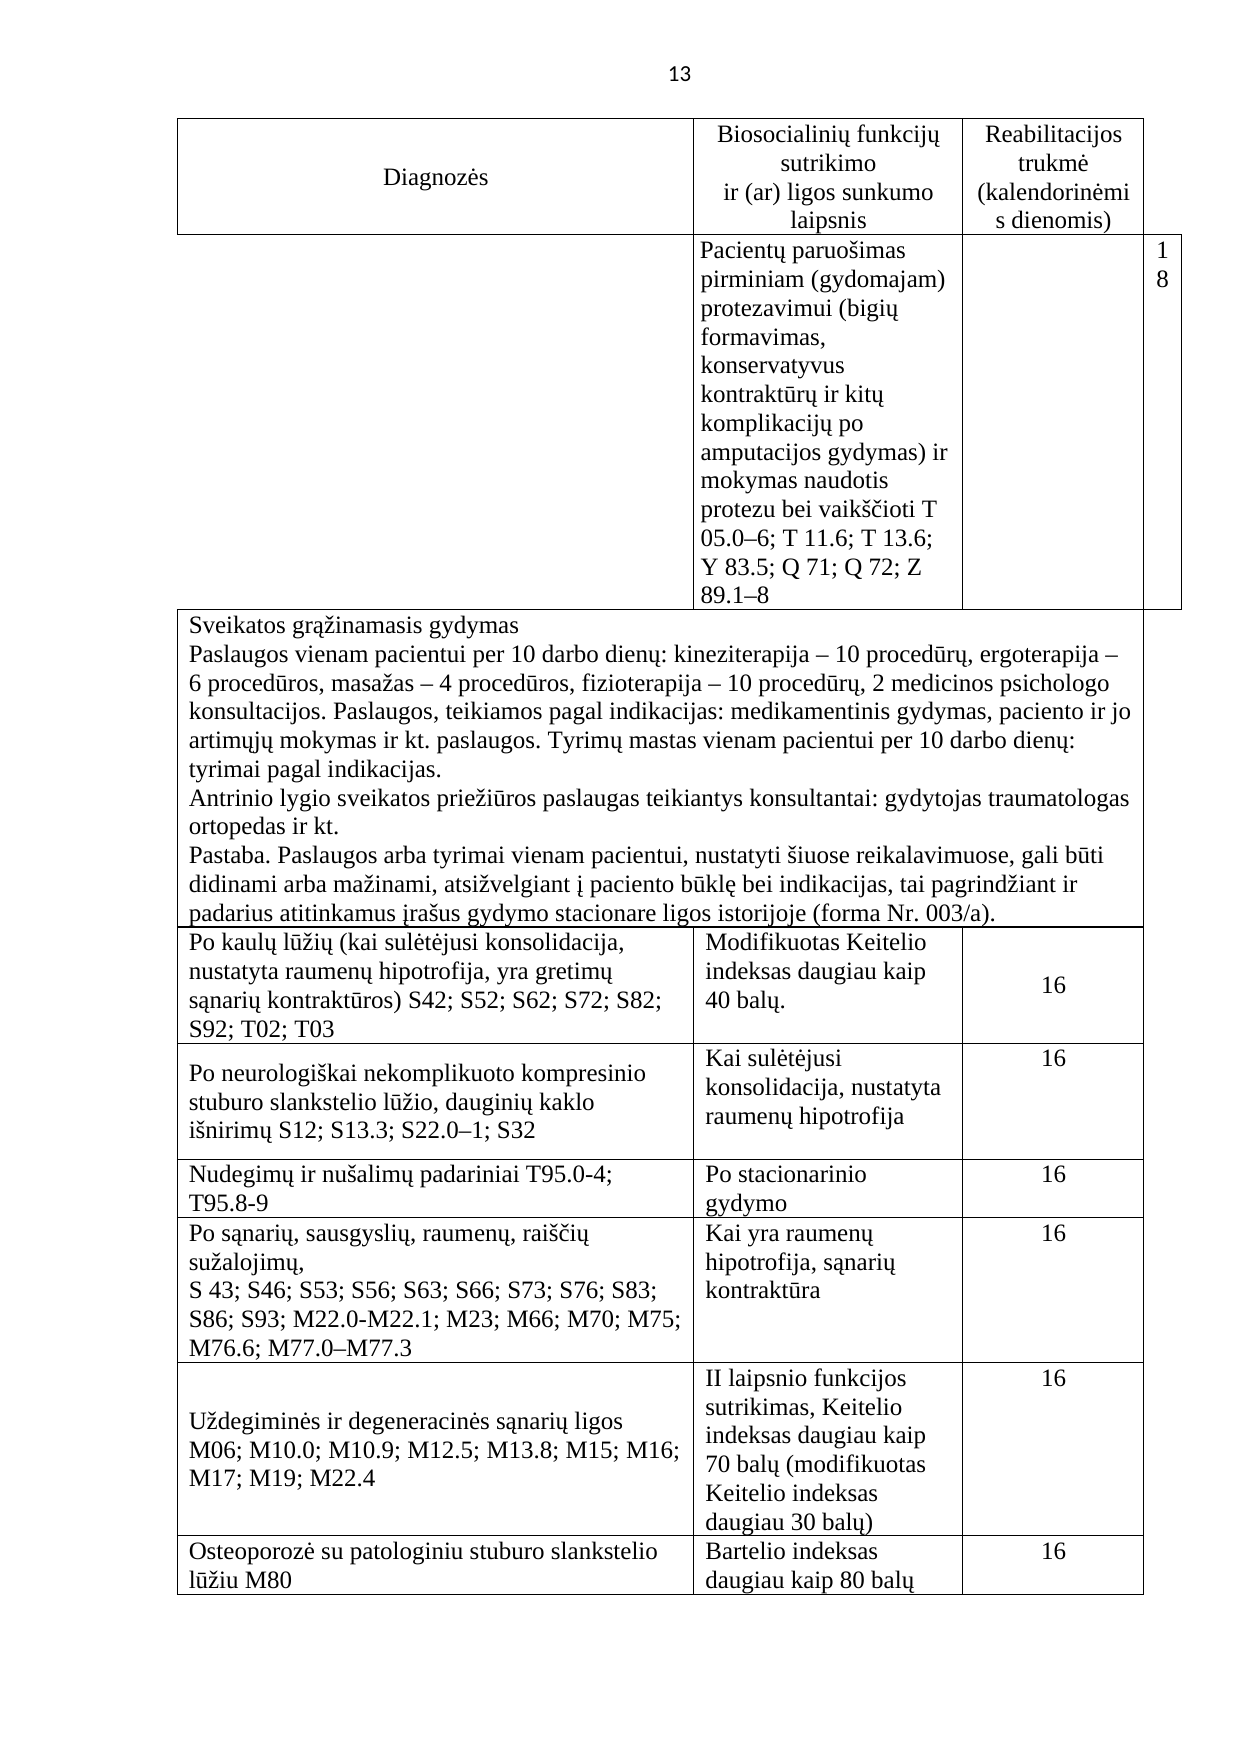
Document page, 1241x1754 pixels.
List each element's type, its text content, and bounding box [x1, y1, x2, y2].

table_cell 16 [963, 928, 1143, 1042]
table_cell Nudegimų ir nušalimų padariniai T95.0-4; T95.8-9 [178, 1160, 693, 1217]
table_cell 18 [1144, 235, 1181, 609]
table_cell II laipsnio funkcijos sutrikimas, Keitelio indeksas daugiau kaip 70 balų (modifikuotas Keitelio indeksas daugiau 30 balų) [694, 1363, 962, 1535]
table_cell Po neurologiškai nekomplikuoto kompresinio stuburo slankstelio lūžio, dauginių kaklo išnirimų S12; S13.3; S22.0–1; S32 [178, 1044, 693, 1158]
table_cell [1144, 1043, 1181, 1158]
table_cell 16 [963, 1044, 1143, 1158]
table_cell Po sąnarių, sausgyslių, raumenų, raiščių sužalojimų, S 43; S46; S53; S56; S63; S66; S73; S76; S83; S86; S93; M22.0-M22.1; M23; M66; M70; M75; M76.6; M77.0–M77.3 [178, 1218, 693, 1362]
table_header [1144, 118, 1181, 234]
table_cell [1144, 1159, 1181, 1217]
table_header Diagnozės [178, 119, 693, 234]
table_cell [1144, 1535, 1181, 1594]
table_header Reabilitacijos trukmė (kalendorinėmis dienomis) [963, 119, 1143, 234]
table_cell Kai yra raumenų hipotrofija, sąnarių kontraktūra [694, 1218, 962, 1362]
table_cell [177, 235, 693, 609]
table_cell 16 [963, 1160, 1143, 1217]
table_cell 16 [963, 1363, 1143, 1535]
table_cell Sveikatos grąžinamasis gydymas Paslaugos vienam pacientui per 10 darbo dienų: kineziterapija – 10 procedūrų, ergoterapija – 6 procedūros, masažas – 4 procedūros, fizioterapija – 10 procedūrų, 2 medicinos psichologo konsultacijos. Paslaugos, teikiamos pagal indikacijas: medikamentinis gydymas, paciento ir jo artimųjų mokymas ir kt. paslaugos. Tyrimų mastas vienam pacientui per 10 darbo dienų: tyrimai pagal indikacijas. Antrinio lygio sveikatos priežiūros paslaugas teikiantys konsultantai: gydytojas traumatologas ortopedas ir kt. Pastaba. Paslaugos arba tyrimai vienam pacientui, nustatyti šiuose reikalavimuose, gali būti didinami arba mažinami, atsižvelgiant į paciento būklę bei indikacijas, tai pagrindžiant ir padarius atitinkamus įrašus gydymo stacionare ligos istorijoje (forma Nr. 003/a). [178, 610, 1143, 926]
table_cell 16 [963, 1536, 1143, 1594]
table_cell Po kaulų lūžių (kai sulėtėjusi konsolidacija, nustatyta raumenų hipotrofija, yra gretimų sąnarių kontraktūros) S42; S52; S62; S72; S82; S92; T02; T03 [178, 928, 693, 1042]
table_cell [1144, 1217, 1181, 1362]
table_cell Kai sulėtėjusi konsolidacija, nustatyta raumenų hipotrofija [694, 1044, 962, 1158]
table_cell Osteoporozė su patologiniu stuburo slankstelio lūžiu M80 [178, 1536, 693, 1594]
table_cell Bartelio indeksas daugiau kaip 80 balų [694, 1536, 962, 1594]
table_cell Po stacionarinio gydymo [694, 1160, 962, 1217]
table_cell Modifikuotas Keitelio indeksas daugiau kaip 40 balų. [694, 928, 962, 1042]
table_cell [1144, 610, 1181, 926]
table_header Biosocialinių funkcijų sutrikimo ir (ar) ligos sunkumo laipsnis [694, 119, 962, 234]
table_cell Pacientų paruošimas pirminiam (gydomajam) protezavimui (bigių formavimas, konservatyvus kontraktūrų ir kitų komplikacijų po amputacijos gydymas) ir mokymas naudotis protezu bei vaikščioti T 05.0–6; T 11.6; T 13.6; Y 83.5; Q 71; Q 72; Z 89.1–8 [694, 235, 962, 609]
table_cell [1144, 1362, 1181, 1535]
table_cell 16 [963, 1218, 1143, 1362]
table_cell [1144, 926, 1181, 1042]
table_cell [963, 235, 1143, 609]
table_cell Uždegiminės ir degeneracinės sąnarių ligos M06; M10.0; M10.9; M12.5; M13.8; M15; M16; M17; M19; M22.4 [178, 1363, 693, 1535]
